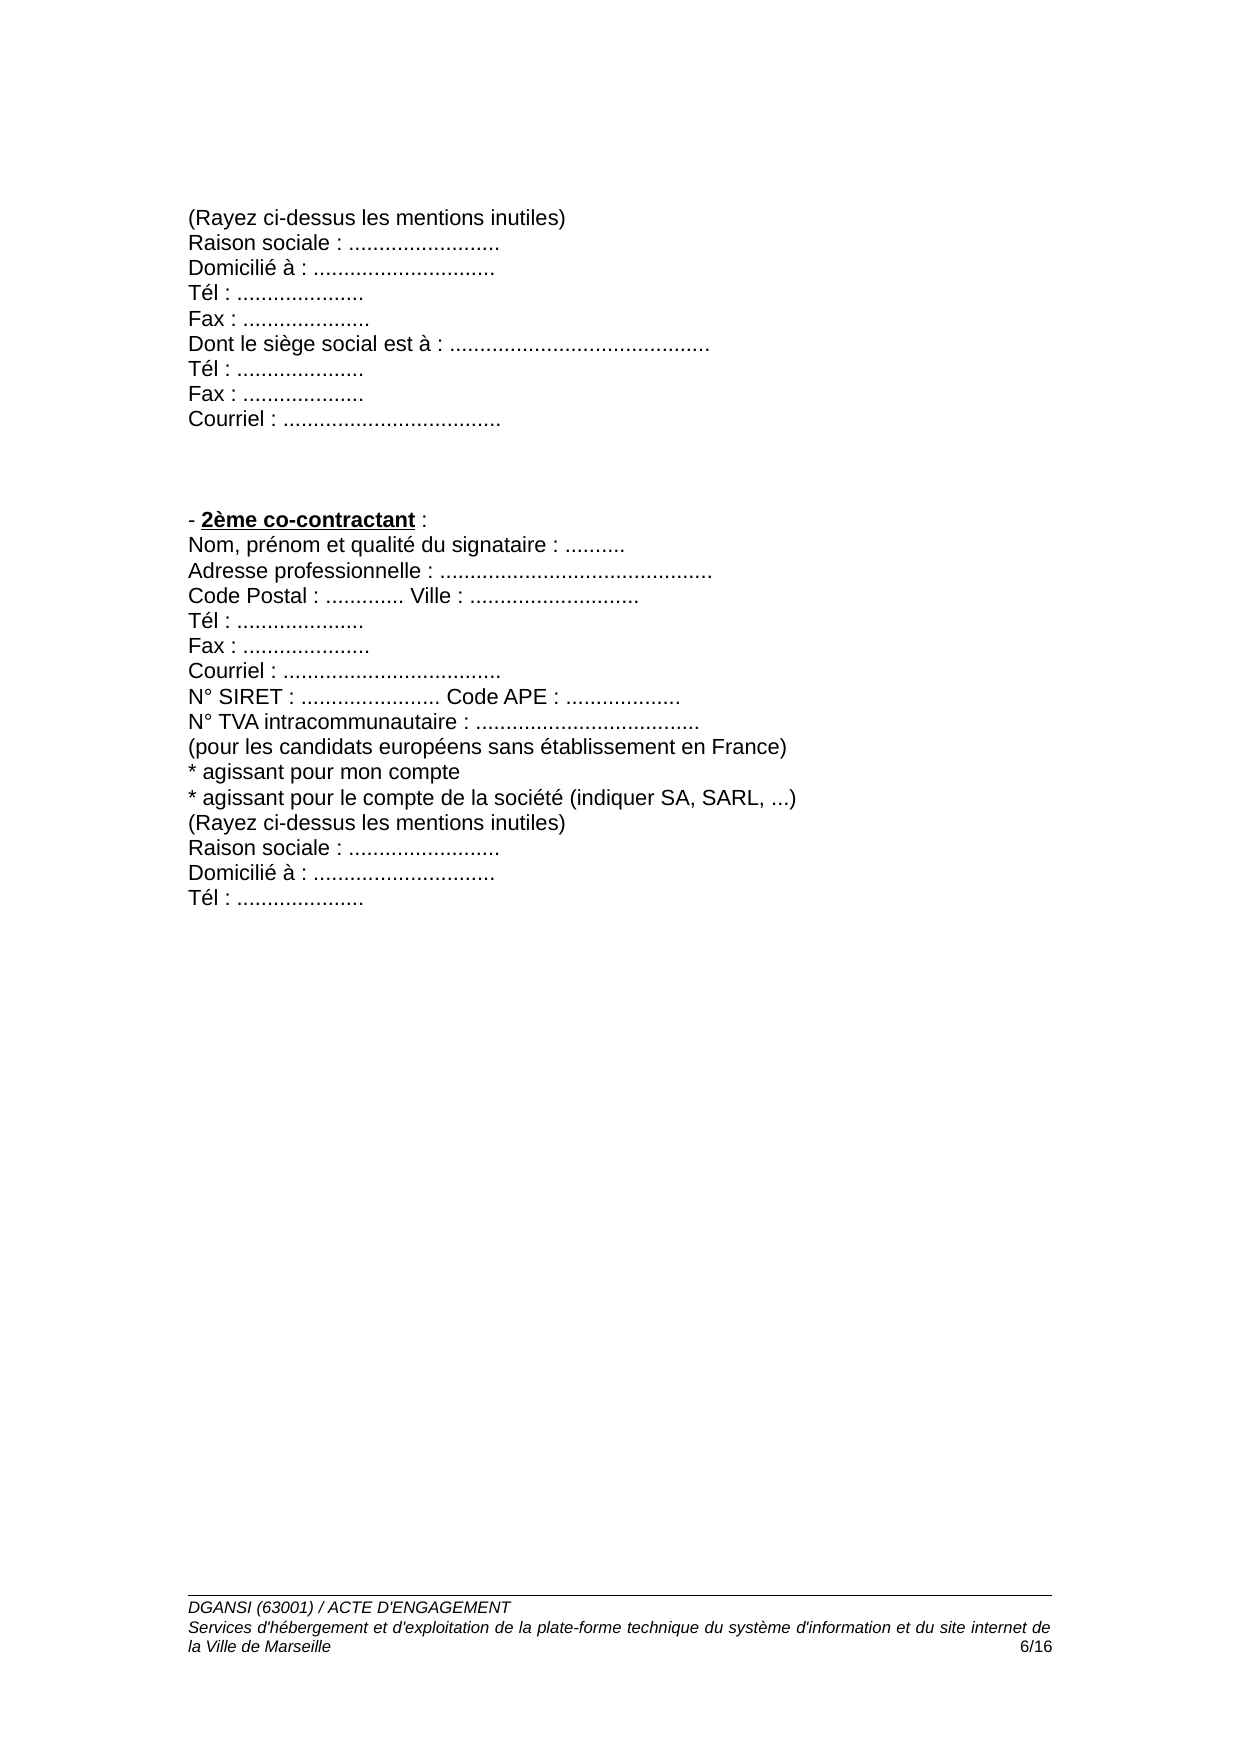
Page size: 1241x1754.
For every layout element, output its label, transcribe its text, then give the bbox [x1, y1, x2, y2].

text * agissant pour le compte de la société (indiquer SA, SARL, ...) [188, 784, 1052, 809]
text Fax : ..................... [188, 305, 1052, 331]
text Tél : ..................... [188, 608, 1052, 633]
text Courriel : .................................... [188, 406, 1052, 431]
text Nom, prénom et qualité du signataire : .......... [188, 532, 1052, 557]
text N° SIRET : ....................... Code APE : ................... [188, 683, 1052, 709]
text Fax : .................... [188, 381, 1052, 406]
text Domicilié à : .............................. [188, 860, 1052, 885]
text N° TVA intracommunautaire : ..................................... [188, 709, 1052, 734]
text Tél : ..................... [188, 356, 1052, 381]
text Tél : ..................... [188, 885, 1052, 910]
text (Rayez ci-dessus les mentions inutiles) [188, 809, 1052, 835]
text - 2ème co-contractant : [188, 507, 1052, 532]
text Tél : ..................... [188, 280, 1052, 305]
text Courriel : .................................... [188, 658, 1052, 683]
text Raison sociale : ......................... [188, 835, 1052, 860]
text (Rayez ci-dessus les mentions inutiles) [188, 204, 1052, 230]
text Adresse professionnelle : ............................................. [188, 557, 1052, 583]
text (pour les candidats européens sans établissement en France) [188, 734, 1052, 759]
text Raison sociale : ......................... [188, 230, 1052, 255]
text Domicilié à : .............................. [188, 255, 1052, 280]
text Dont le siège social est à : ........................................... [188, 331, 1052, 356]
text Fax : ..................... [188, 633, 1052, 658]
text Code Postal : ............. Ville : ............................ [188, 583, 1052, 608]
text * agissant pour mon compte [188, 759, 1052, 784]
